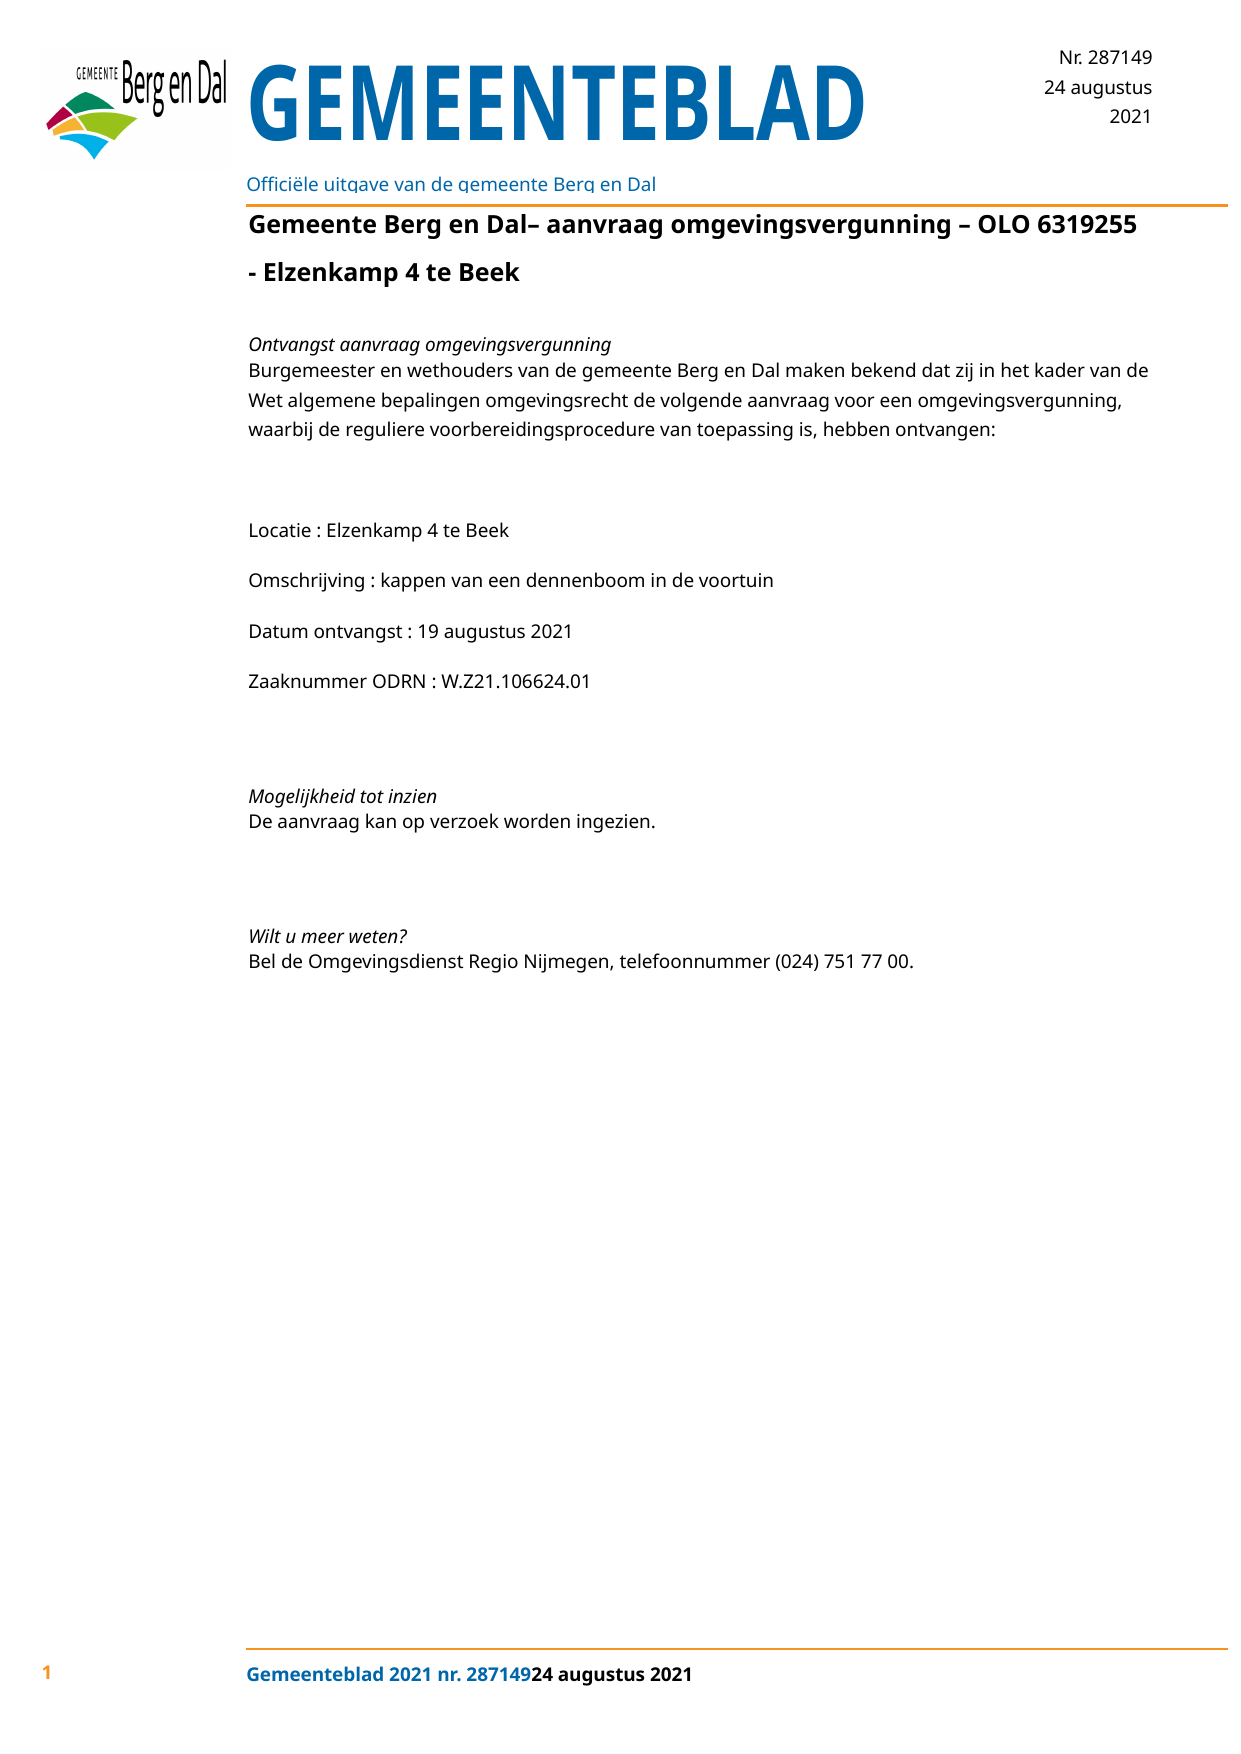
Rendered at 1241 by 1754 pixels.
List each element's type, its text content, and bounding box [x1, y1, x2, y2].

text Gemeente Berg en Dal– aanvraag omgevingsvergunning – OLO 6319255 - Elzenkamp 4 te Beek [248, 207, 1152, 288]
text Mogelijkheid tot inzien [248, 783, 1152, 808]
picture [41, 47, 231, 172]
text Locatie : Elzenkamp 4 te Beek [248, 517, 1152, 543]
text De aanvraag kan op verzoek worden ingezien. [248, 808, 1152, 834]
text Omschrijving : kappen van een dennenboom in de voortuin [248, 568, 1152, 593]
text Ontvangst aanvraag omgevingsvergunning [248, 331, 1152, 357]
text Datum ontvangst : 19 augustus 2021 [248, 618, 1152, 644]
text Bel de Omgevingsdienst Regio Nijmegen, telefoonnummer (024) 751 77 00. [248, 949, 1152, 974]
text Burgemeester en wethouders van de gemeente Berg en Dal maken bekend dat zij in het kader van de Wet algemene bepalingen omgevingsrecht de volgende aanvraag voor een omgevingsvergunning, waarbij de reguliere voorbereidingsprocedure van toepassing is, hebben ontvangen: [248, 357, 1152, 442]
text Zaaknummer ODRN : W.Z21.106624.01 [248, 668, 1152, 694]
text Wilt u meer weten? [248, 923, 1152, 949]
